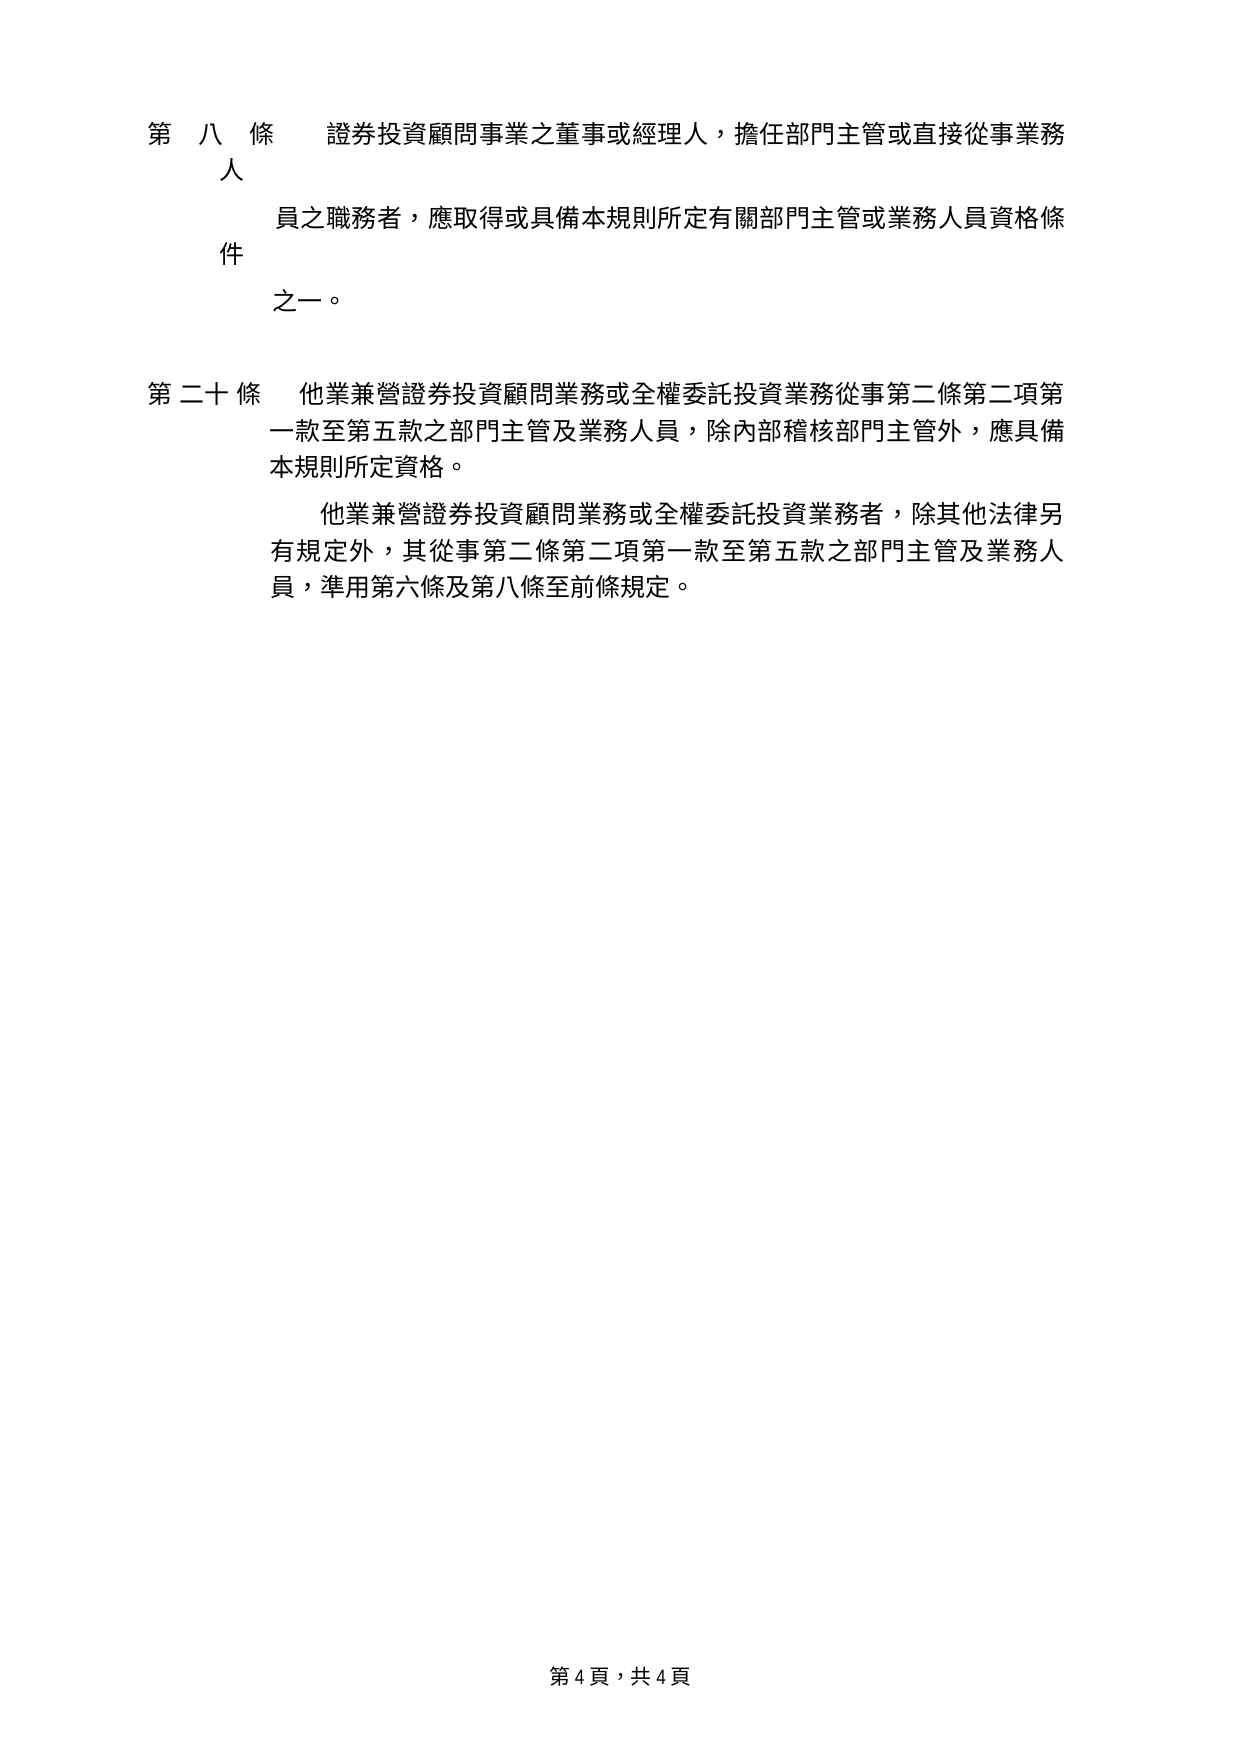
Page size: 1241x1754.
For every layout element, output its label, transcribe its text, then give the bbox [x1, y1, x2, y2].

table_cell 第 二十 條 他業兼營證券投資顧問業務或全權委託投資業務從事第二條第二項第一款至第五款之部門主管及業務人員，除內部稽核部門主管外，應具備本規則所定資格。 他業兼營證券投資顧問業務或全權委託投資業務者，除其他法律另有規定外，其從事第二條第二項第一款至第五款之部門主管及業務人員，準用第六條及第八條至前條規定。 [145, 375, 1066, 649]
table_cell 第 八 條 證券投資顧問事業之董事或經理人，擔任部門主管或直接從事業務人 員之職務者，應取得或具備本規則所定有關部門主管或業務人員資格條件 之一。 [145, 114, 1066, 375]
table_cell [145, 69, 1066, 114]
